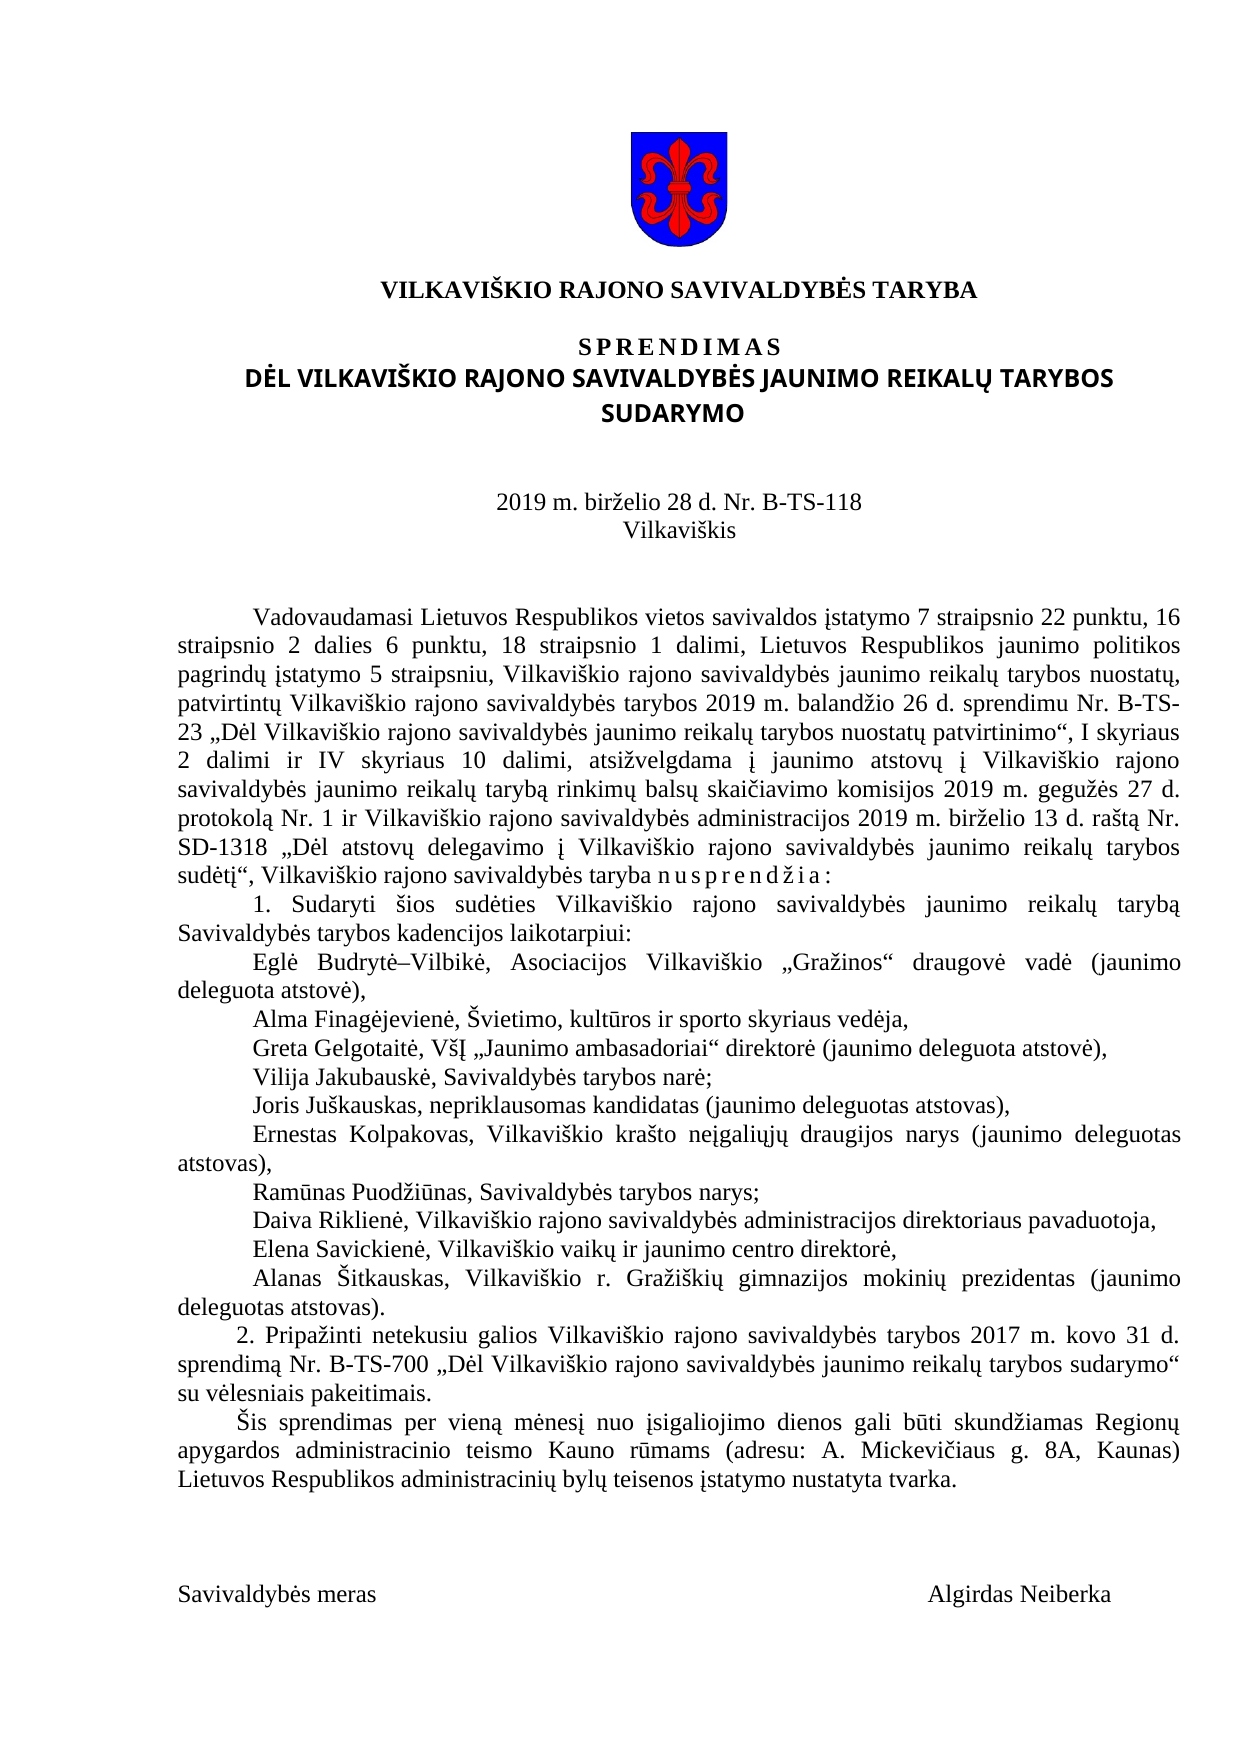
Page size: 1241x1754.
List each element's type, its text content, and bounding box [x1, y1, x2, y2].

text Daiva Riklienė, Vilkaviškio rajono savivaldybės administracijos direktoriaus pavaduotoja, [177, 1206, 1181, 1234]
text Vadovaudamasi Lietuvos Respublikos vietos savivaldos įstatymo 7 straipsnio 22 punktu, 16 straipsnio 2 dalies 6 punktu, 18 straipsnio 1 dalimi, Lietuvos Respublikos jaunimo politikos pagrindų įstatymo 5 straipsniu, Vilkaviškio rajono savivaldybės jaunimo reikalų tarybos nuostatų, patvirtintų Vilkaviškio rajono savivaldybės tarybos 2019 m. balandžio 26 d. sprendimu Nr. B-TS-23 „Dėl Vilkaviškio rajono savivaldybės jaunimo reikalų tarybos nuostatų patvirtinimo“, I skyriaus 2 dalimi ir IV skyriaus 10 dalimi, atsižvelgdama į jaunimo atstovų į Vilkaviškio rajono savivaldybės jaunimo reikalų tarybą rinkimų balsų skaičiavimo komisijos 2019 m. gegužės 27 d. protokolą Nr. 1 ir Vilkaviškio rajono savivaldybės administracijos 2019 m. birželio 13 d. raštą Nr. SD-1318 „Dėl atstovų delegavimo į Vilkaviškio rajono savivaldybės jaunimo reikalų tarybos sudėtį“, Vilkaviškio rajono savivaldybės taryba nusprendžia: [177, 602, 1181, 889]
text 1. Sudaryti šios sudėties Vilkaviškio rajono savivaldybės jaunimo reikalų tarybą Savivaldybės tarybos kadencijos laikotarpiui: [177, 889, 1181, 947]
text Greta Gelgotaitė, VšĮ „Jaunimo ambasadoriai“ direktorė (jaunimo deleguota atstovė), [177, 1033, 1181, 1062]
text Alanas Šitkauskas, Vilkaviškio r. Gražiškių gimnazijos mokinių prezidentas (jaunimo deleguotas atstovas). [177, 1263, 1181, 1321]
text Eglė Budrytė–Vilbikė, Asociacijos Vilkaviškio „Gražinos“ draugovė vadė (jaunimo deleguota atstovė), [177, 947, 1181, 1004]
text Ramūnas Puodžiūnas, Savivaldybės tarybos narys; [177, 1177, 1181, 1206]
text 2. Pripažinti netekusiu galios Vilkaviškio rajono savivaldybės tarybos 2017 m. kovo 31 d. sprendimą Nr. B-TS-700 „Dėl Vilkaviškio rajono savivaldybės jaunimo reikalų tarybos sudarymo“ su vėlesniais pakeitimais. [177, 1321, 1181, 1407]
subtitle SpREndimas [177, 332, 1181, 361]
subtitle VILKAVIŠKIO RAJONO SAVIVALDYBĖS TARYBA [177, 275, 1181, 304]
text Vilija Jakubauskė, Savivaldybės tarybos narė; [177, 1062, 1181, 1091]
text Ernestas Kolpakovas, Vilkaviškio krašto neįgaliųjų draugijos narys (jaunimo deleguotas atstovas), [177, 1119, 1181, 1177]
text DĖL VILKAVIŠKIO RAJONO SAVIVALDYBĖS JAUNIMO REIKALŲ TARYBOS SUDARYMO [177, 361, 1181, 429]
text Šis sprendimas per vieną mėnesį nuo įsigaliojimo dienos gali būti skundžiamas Regionų apygardos administracinio teismo Kauno rūmams (adresu: A. Mickevičiaus g. 8A, Kaunas) Lietuvos Respublikos administracinių bylų teisenos įstatymo nustatyta tvarka. [177, 1407, 1181, 1493]
text Elena Savickienė, Vilkaviškio vaikų ir jaunimo centro direktorė, [177, 1234, 1181, 1263]
text Vilkaviškis [177, 516, 1181, 544]
text 2019 m. birželio 28 d. Nr. B-TS-118 [177, 487, 1181, 516]
text Alma Finagėjevienė, Švietimo, kultūros ir sporto skyriaus vedėja, [177, 1004, 1181, 1033]
text Savivaldybės meras Algirdas Neiberka [177, 1579, 1181, 1608]
text Joris Juškauskas, nepriklausomas kandidatas (jaunimo deleguotas atstovas), [177, 1091, 1181, 1119]
